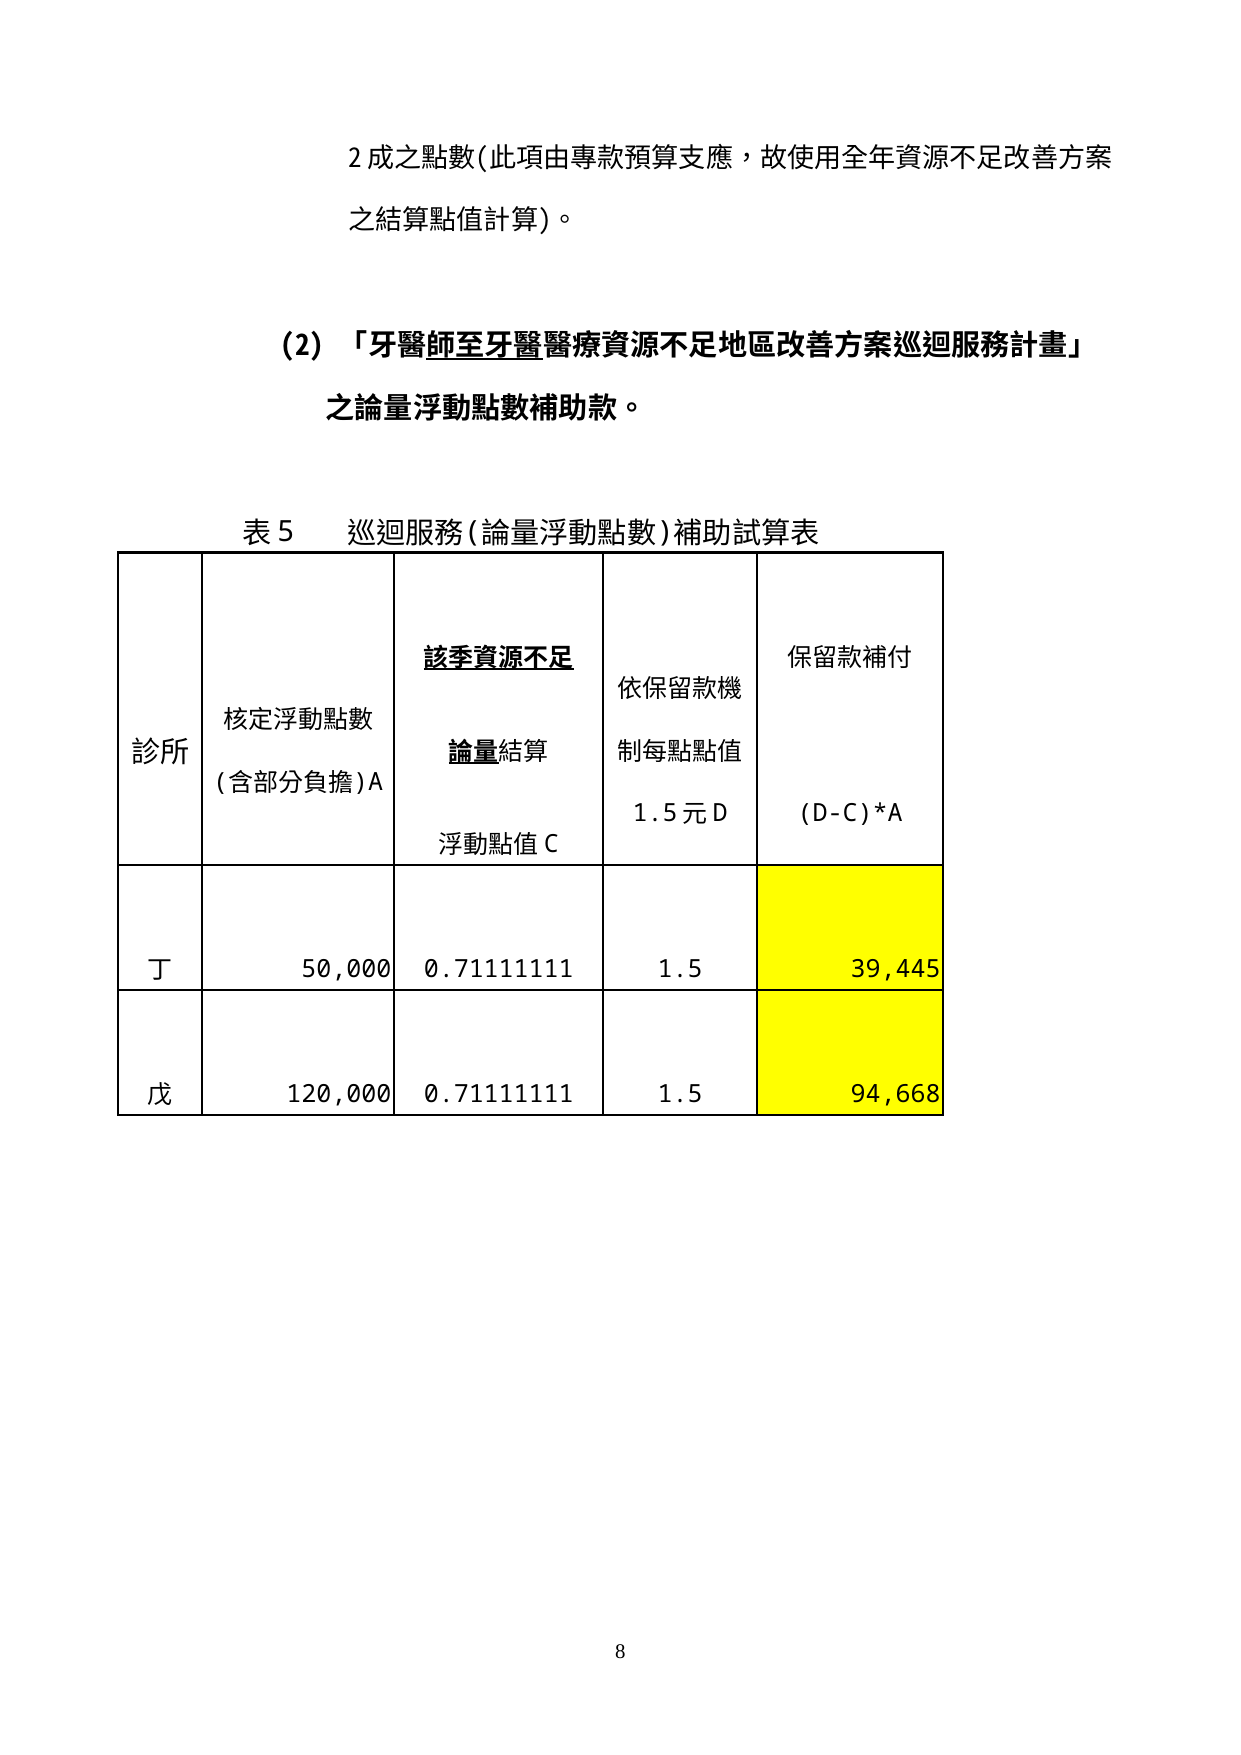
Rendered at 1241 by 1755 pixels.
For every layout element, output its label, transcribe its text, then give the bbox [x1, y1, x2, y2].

table_cell 核定浮動點數(含部分負擔)A [203, 554, 393, 864]
table_cell 保留款補付 [758, 554, 942, 676]
table_cell 50,000 [203, 866, 393, 989]
table_cell (D-C)*A [758, 676, 942, 864]
table_cell 依保留款機制每點點值1.5元D [604, 554, 756, 864]
text (2) 「牙醫師至牙醫醫療資源不足地區改善方案巡迴服務計畫」之論量浮動點數補助款。 [266, 301, 1122, 426]
table_cell 該季資源不足 論量結算 浮動點值C [395, 554, 602, 864]
table_cell 1.5 [604, 866, 756, 989]
table_cell 診所 [119, 554, 201, 864]
table_cell 1.5 [604, 991, 756, 1114]
table_cell 94,668 [758, 991, 942, 1114]
table_cell 120,000 [203, 991, 393, 1114]
table_cell 0.71111111 [395, 866, 602, 989]
table_cell 戊 [119, 991, 201, 1114]
table_cell 0.71111111 [395, 991, 602, 1114]
text 2成之點數(此項由專款預算支應，故使用全年資源不足改善方案之結算點值計算)。 [266, 114, 1122, 239]
table_cell 39,445 [758, 866, 942, 989]
table_header 表5 巡迴服務(論量浮動點數)補助試算表 [118, 489, 943, 551]
table_cell 丁 [119, 866, 201, 989]
